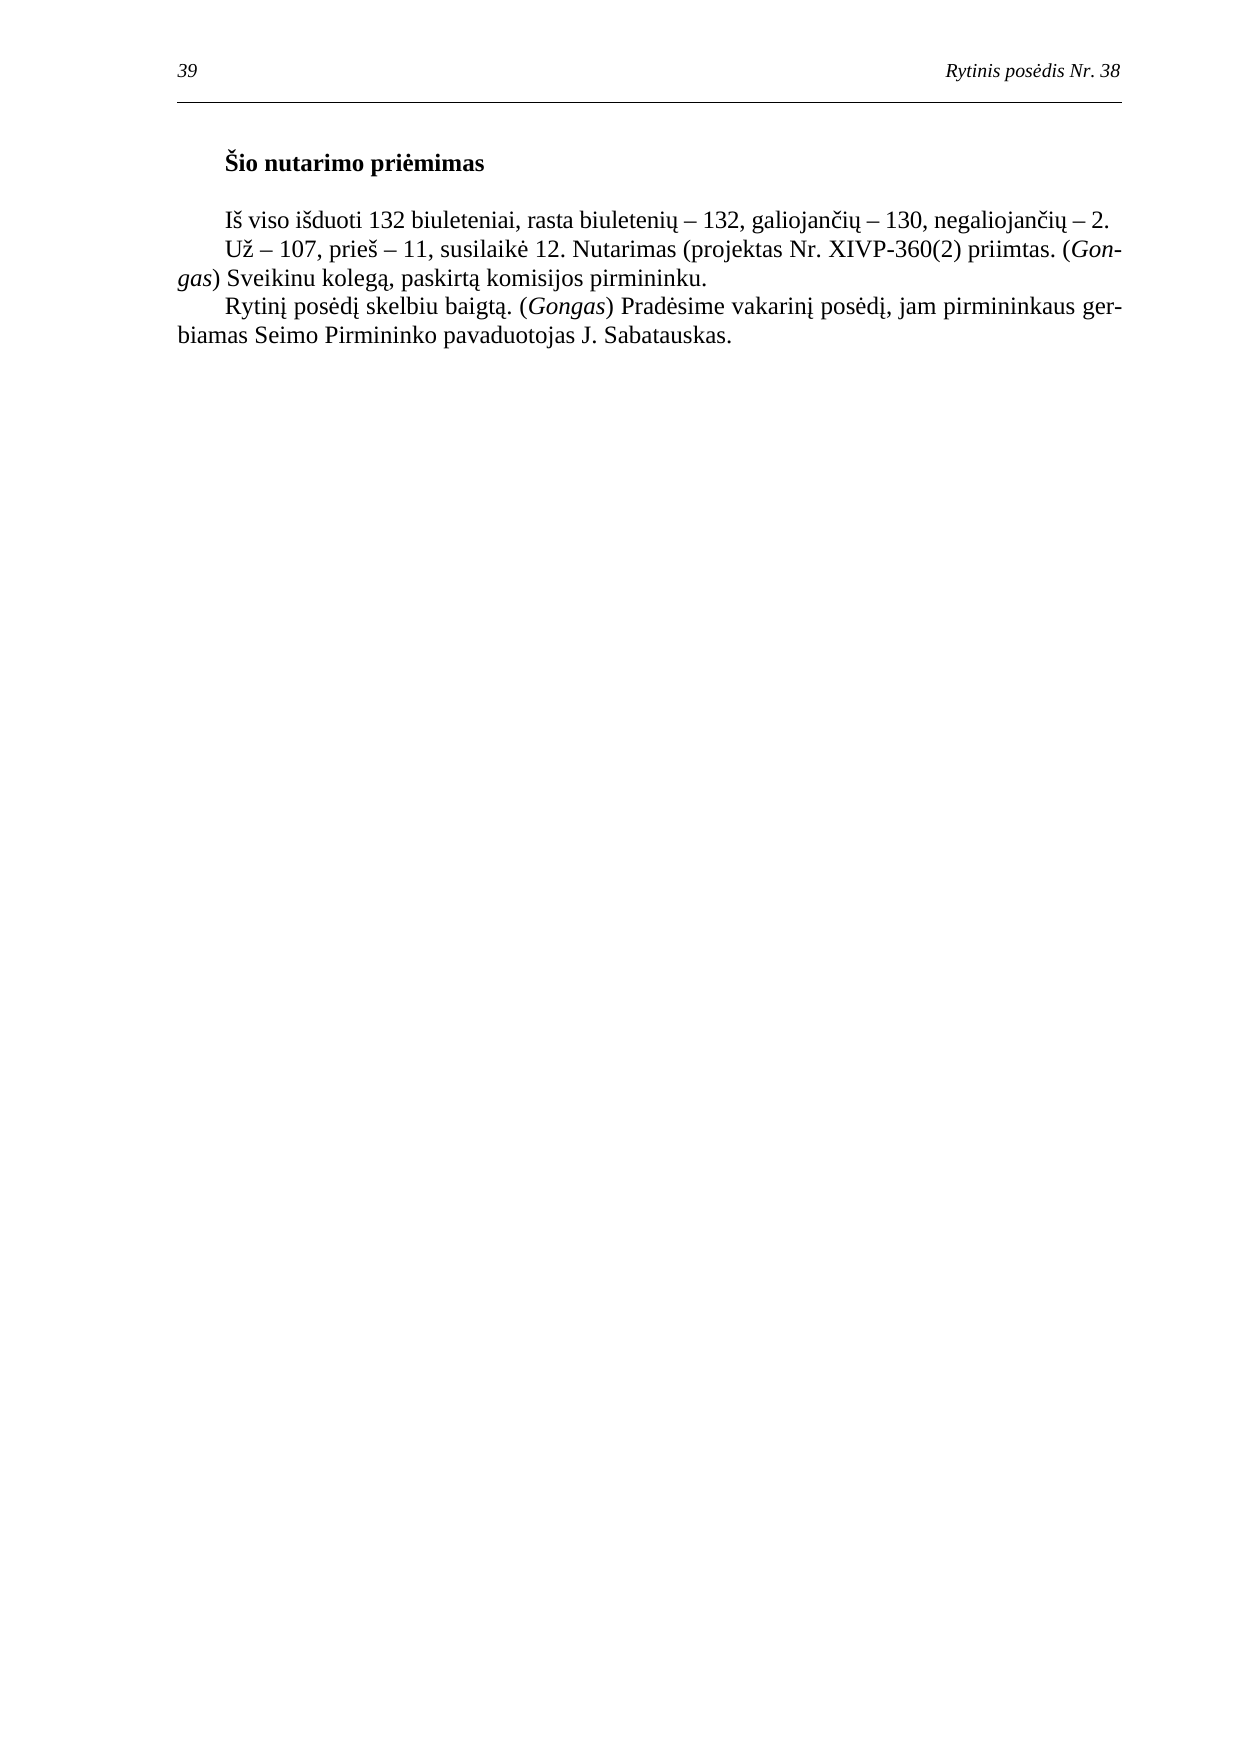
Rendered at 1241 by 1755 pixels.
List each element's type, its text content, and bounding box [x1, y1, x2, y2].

text Šio nu­ta­ri­mo pri­ėmi­mas [177, 148, 1122, 176]
text Ry­ti­nį po­sė­dį skel­biu baig­tą. (Gon­gas) Pra­dė­si­me va­ka­ri­nį po­sė­dį, jam pir­mi­nin­kaus ger­bia­mas Sei­mo Pir­mi­nin­ko pa­va­duo­to­jas J. Sa­ba­taus­kas. [177, 291, 1122, 349]
text Už – 107, prieš – 11, su­si­lai­kė 12. Nu­ta­ri­mas (pro­jek­tas Nr. XIVP-360(2) pri­im­tas. (Gon­gas) Svei­ki­nu ko­le­gą, pa­skir­tą ko­mi­si­jos pir­mi­nin­ku. [177, 234, 1122, 291]
text Iš vi­so iš­duo­ti 132 biu­le­te­niai, ras­ta biu­le­te­nių – 132, ga­lio­jan­čių – 130, ne­ga­lio­jan­čių – 2. [177, 205, 1122, 234]
